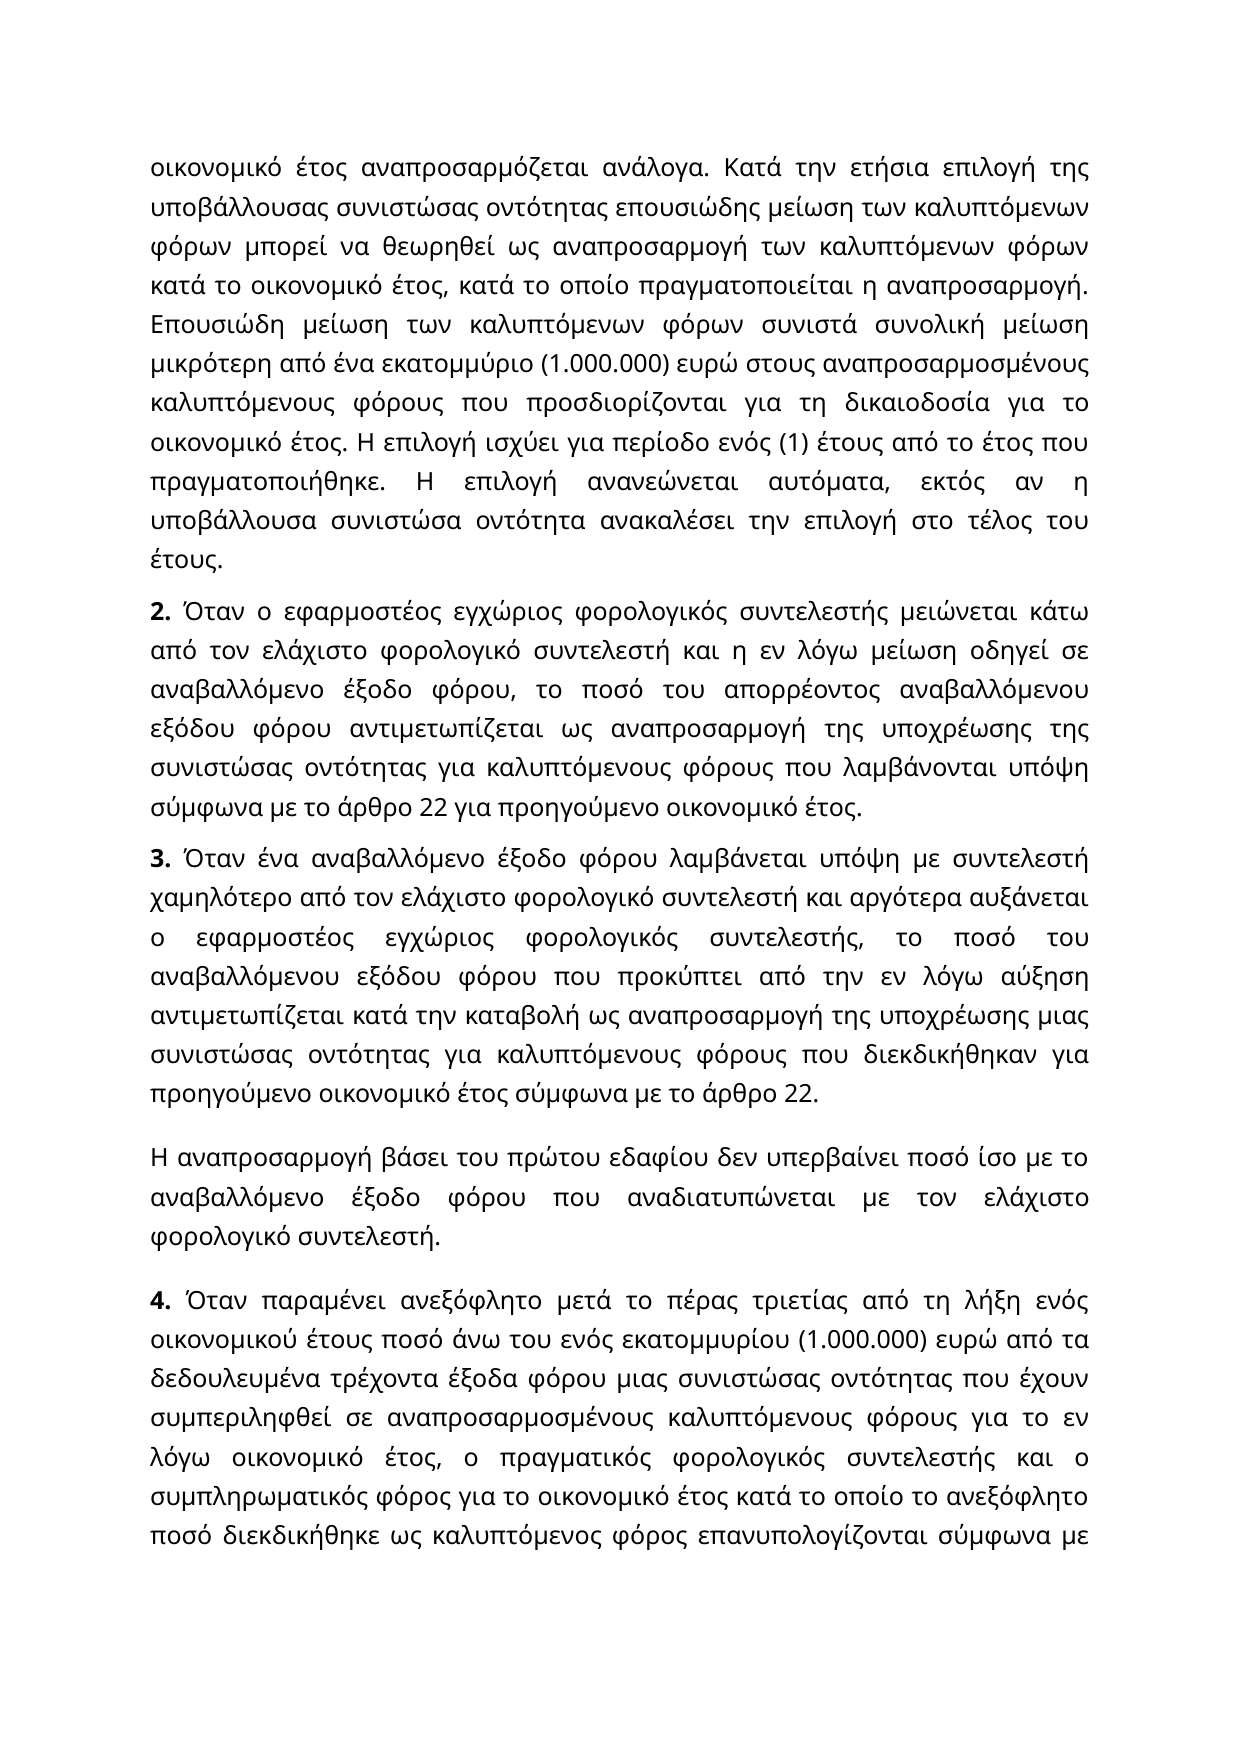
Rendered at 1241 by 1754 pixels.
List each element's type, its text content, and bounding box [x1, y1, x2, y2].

text Η αναπροσαρμογή βάσει του πρώτου εδαφίου δεν υπερβαίνει ποσό ίσο με το αναβαλλόμενο έξοδο φόρου που αναδιατυπώνεται με τον ελάχιστο φορολογικό συντελεστή. [150, 1140, 1090, 1252]
text 3. Όταν ένα αναβαλλόμενο έξοδο φόρου λαμβάνεται υπόψη με συντελεστή χαμηλότερο από τον ελάχιστο φορολογικό συντελεστή και αργότερα αυξάνεται ο εφαρμοστέος εγχώριος φορολογικός συντελεστής, το ποσό του αναβαλλόμενου εξόδου φόρου που προκύπτει από την εν λόγω αύξηση αντιμετωπίζεται κατά την καταβολή ως αναπροσαρμογή της υποχρέωσης μιας συνιστώσας οντότητας για καλυπτόμενους φόρους που διεκδικήθηκαν για προηγούμενο οικονομικό έτος σύμφωνα με το άρθρο 22. [150, 841, 1090, 1110]
text 2. Όταν ο εφαρμοστέος εγχώριος φορολογικός συντελεστής μειώνεται κάτω από τον ελάχιστο φορολογικό συντελεστή και η εν λόγω μείωση οδηγεί σε αναβαλλόμενο έξοδο φόρου, το ποσό του απορρέοντος αναβαλλόμενου εξόδου φόρου αντιμετωπίζεται ως αναπροσαρμογή της υποχρέωσης της συνιστώσας οντότητας για καλυπτόμενους φόρους που λαμβάνονται υπόψη σύμφωνα με το άρθρο 22 για προηγούμενο οικονομικό έτος. [150, 593, 1090, 823]
text 4. Όταν παραμένει ανεξόφλητο μετά το πέρας τριετίας από τη λήξη ενός οικονομικού έτους ποσό άνω του ενός εκατομμυρίου (1.000.000) ευρώ από τα δεδουλευμένα τρέχοντα έξοδα φόρου μιας συνιστώσας οντότητας που έχουν συμπεριληφθεί σε αναπροσαρμοσμένους καλυπτόμενους φόρους για το εν λόγω οικονομικό έτος, ο πραγματικός φορολογικός συντελεστής και ο συμπληρωματικός φόρος για το οικονομικό έτος κατά το οποίο το ανεξόφλητο ποσό διεκδικήθηκε ως καλυπτόμενος φόρος επανυπολογίζονται σύμφωνα με [150, 1282, 1090, 1552]
text οικονομικό έτος αναπροσαρμόζεται ανάλογα. Κατά την ετήσια επιλογή της υποβάλλουσας συνιστώσας οντότητας επουσιώδης μείωση των καλυπτόμενων φόρων μπορεί να θεωρηθεί ως αναπροσαρμογή των καλυπτόμενων φόρων κατά το οικονομικό έτος, κατά το οποίο πραγματοποιείται η αναπροσαρμογή. Επουσιώδη μείωση των καλυπτόμενων φόρων συνιστά συνολική μείωση μικρότερη από ένα εκατομμύριο (1.000.000) ευρώ στους αναπροσαρμοσμένους καλυπτόμενους φόρους που προσδιορίζονται για τη δικαιοδοσία για το οικονομικό έτος. Η επιλογή ισχύει για περίοδο ενός (1) έτους από το έτος που πραγματοποιήθηκε. Η επιλογή ανανεώνεται αυτόματα, εκτός αν η υποβάλλουσα συνιστώσα οντότητα ανακαλέσει την επιλογή στο τέλος του έτους. [150, 150, 1090, 576]
